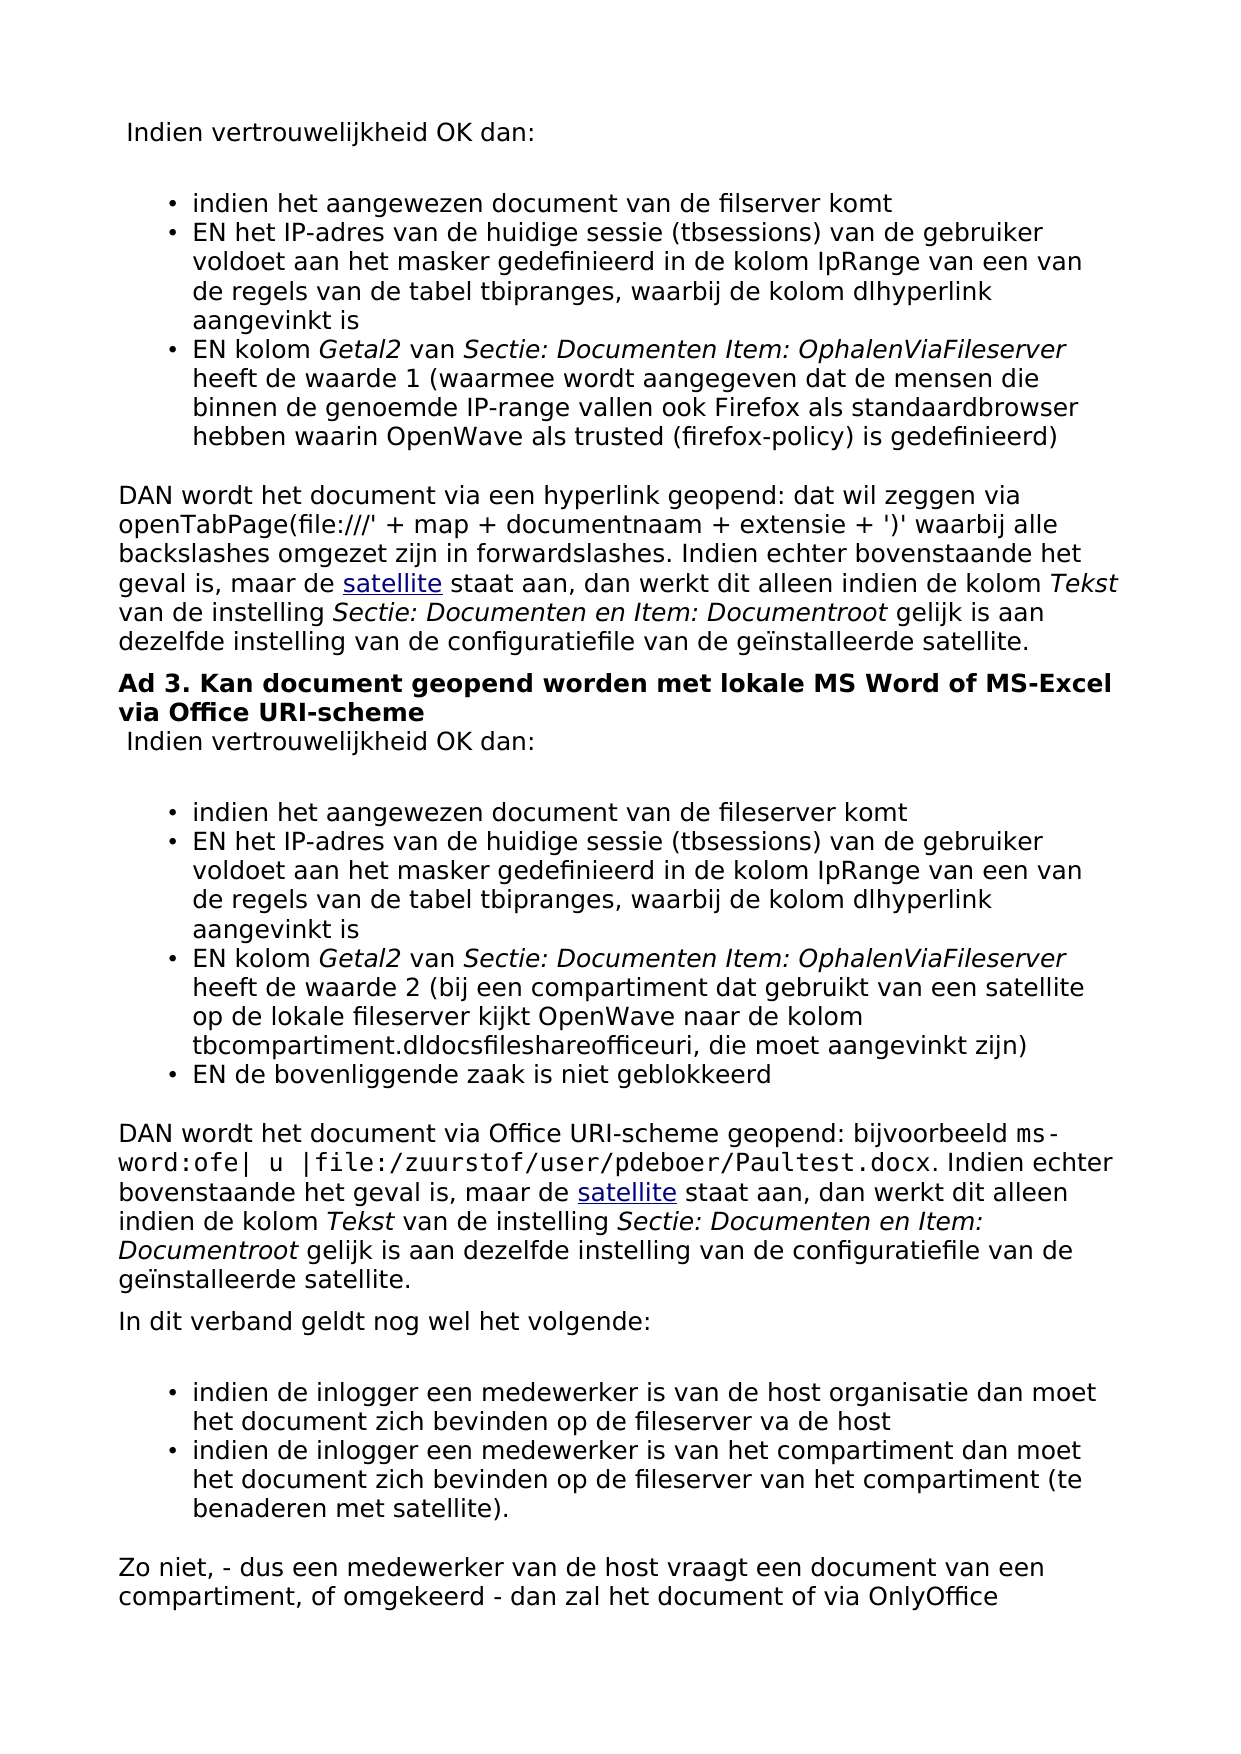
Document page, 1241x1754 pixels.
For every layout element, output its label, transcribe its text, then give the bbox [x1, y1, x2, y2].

list indien de inlogger een medewerker is van het compartiment dan moet het document zich bevinden op de fileserver van het compartiment (te benaderen met satellite). [177, 1436, 1122, 1524]
list EN het IP-adres van de huidige sessie (tbsessions) van de gebruiker voldoet aan het masker gedefinieerd in de kolom IpRange van een van de regels van de tabel tbipranges, waarbij de kolom dlhyperlink aangevinkt is [177, 218, 1122, 335]
text In dit verband geldt nog wel het volgende: [118, 1307, 1122, 1336]
list EN kolom Getal2 van Sectie: Documenten Item: OphalenViaFileserver heeft de waarde 2 (bij een compartiment dat gebruikt van een satellite op de lokale fileserver kijkt OpenWave naar de kolom tbcompartiment.dldocsfileshareofficeuri, die moet aangevinkt zijn) [177, 944, 1122, 1061]
list EN kolom Getal2 van Sectie: Documenten Item: OphalenViaFileserver heeft de waarde 1 (waarmee wordt aangegeven dat de mensen die binnen de genoemde IP-range vallen ook Firefox als standaardbrowser hebben waarin OpenWave als trusted (firefox-policy) is gedefinieerd) [177, 335, 1122, 452]
list EN de bovenliggende zaak is niet geblokkeerd [177, 1061, 1122, 1090]
text Ad 3. Kan document geopend worden met lokale MS Word of MS-Excel via Office URI-scheme Indien vertrouwelijkheid OK dan: [118, 669, 1122, 756]
text DAN wordt het document via Office URI-scheme geopend: bijvoorbeeld ms-word:ofe| u |file:/zuurstof/user/pdeboer/Paultest.docx. Indien echter bovenstaande het geval is, maar de satellite staat aan, dan werkt dit alleen indien de kolom Tekst van de instelling Sectie: Documenten en Item: Documentroot gelijk is aan dezelfde instelling van de configuratiefile van de geïnstalleerde satellite. [118, 1119, 1122, 1294]
list indien het aangewezen document van de fileserver komt [177, 798, 1122, 827]
list indien het aangewezen document van de filserver komt [177, 189, 1122, 218]
list indien de inlogger een medewerker is van de host organisatie dan moet het document zich bevinden op de fileserver va de host [177, 1378, 1122, 1436]
text DAN wordt het document via een hyperlink geopend: dat wil zeggen via openTabPage(file:///' + map + documentnaam + extensie + ')' waarbij alle backslashes omgezet zijn in forwardslashes. Indien echter bovenstaande het geval is, maar de satellite staat aan, dan werkt dit alleen indien de kolom Tekst van de instelling Sectie: Documenten en Item: Documentroot gelijk is aan dezelfde instelling van de configuratiefile van de geïnstalleerde satellite. [118, 481, 1122, 656]
text Indien vertrouwelijkheid OK dan: [118, 118, 1122, 147]
text Zo niet, - dus een medewerker van de host vraagt een document van een compartiment, of omgekeerd - dan zal het document of via OnlyOffice [118, 1553, 1122, 1612]
list EN het IP-adres van de huidige sessie (tbsessions) van de gebruiker voldoet aan het masker gedefinieerd in de kolom IpRange van een van de regels van de tabel tbipranges, waarbij de kolom dlhyperlink aangevinkt is [177, 827, 1122, 944]
